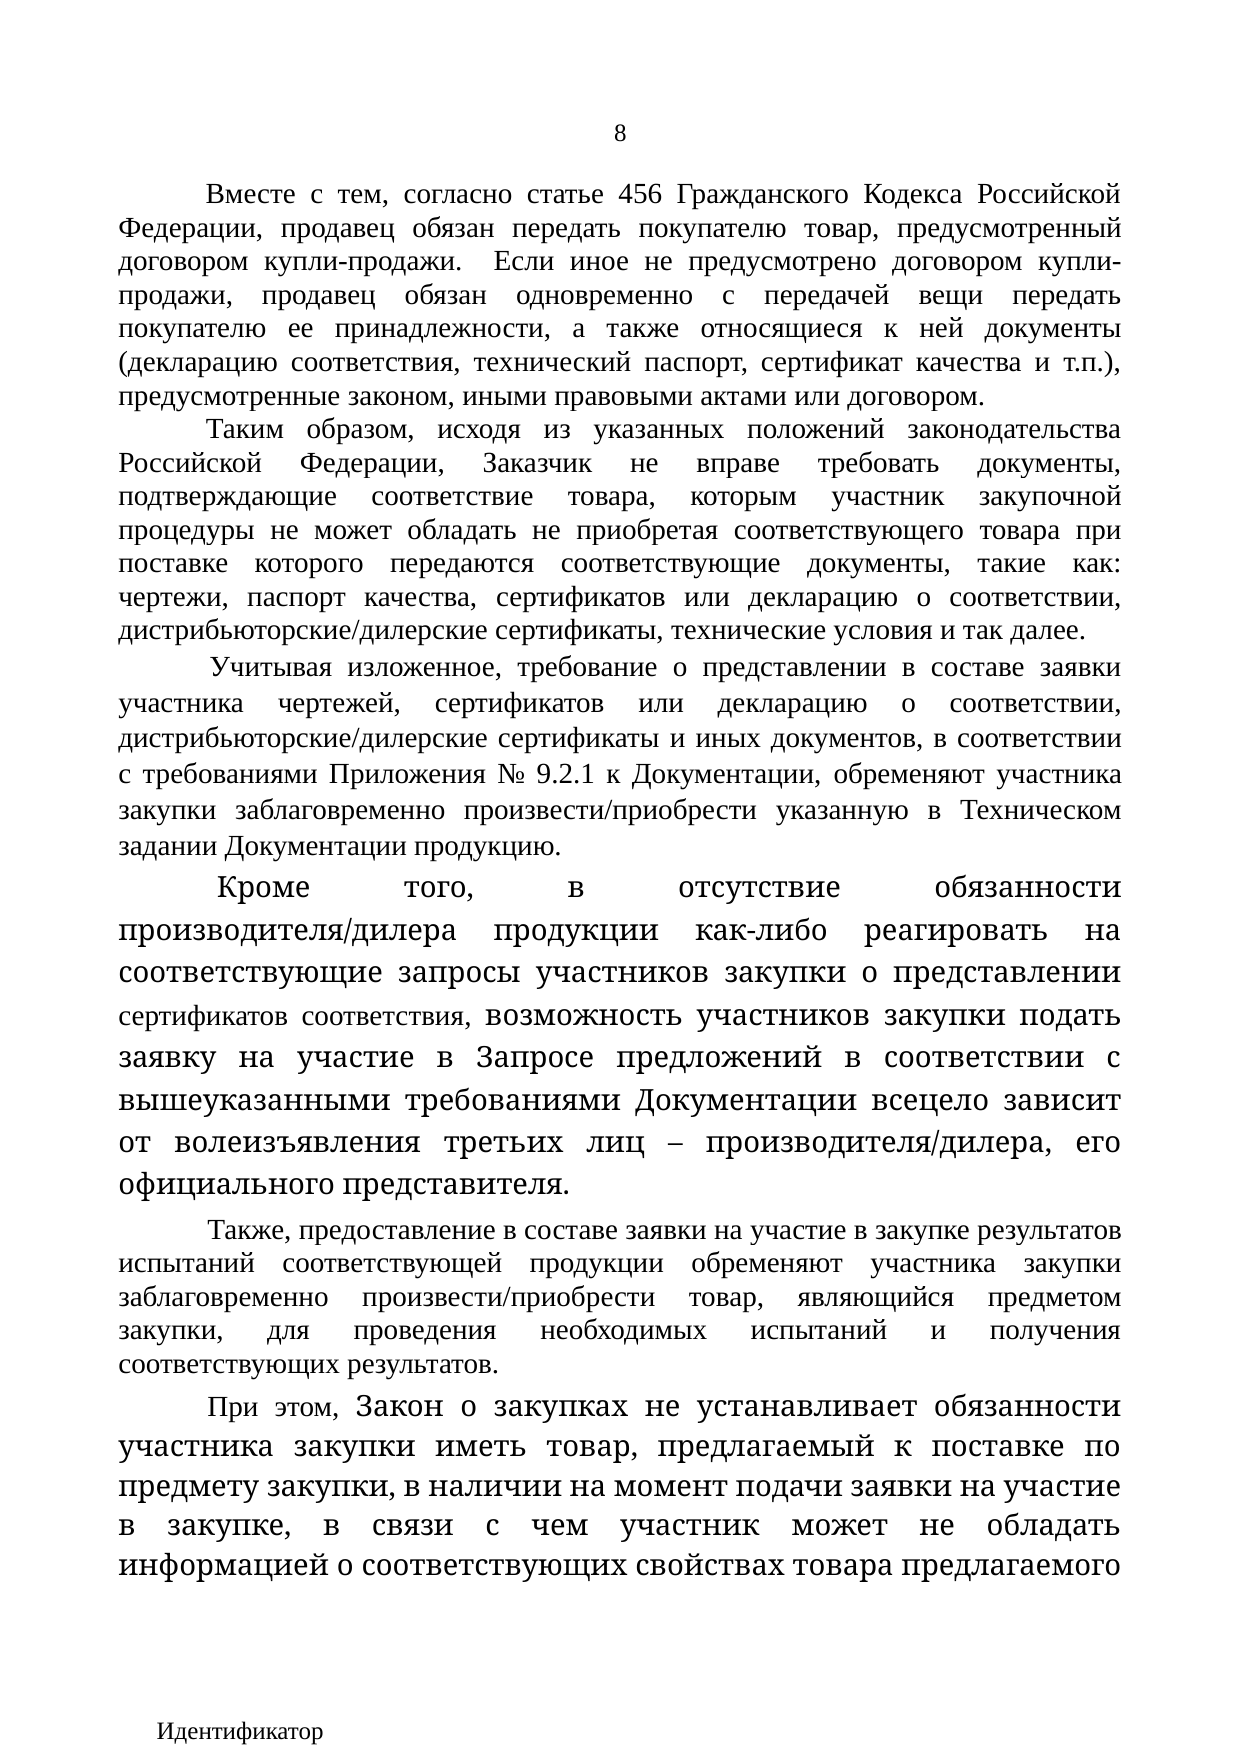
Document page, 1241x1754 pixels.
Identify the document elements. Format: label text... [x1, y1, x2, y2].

text Кроме того, в отсутствие обязанности производителя/дилера продукции как-либо реагировать на соответствующие запросы участников закупки о представлении сертификатов соответствия, возможность участников закупки подать заявку на участие в Запросе предложений в соответствии с вышеуказанными требованиями Документации всецело зависит от волеизъявления третьих лиц – производителя/дилера, его официального представителя. [118, 867, 1122, 1203]
text Таким образом, исходя из указанных положений законодательства Российской Федерации, Заказчик не вправе требовать документы, подтверждающие соответствие товара, которым участник закупочной процедуры не может обладать не приобретая соответствующего товара при поставке которого передаются соответствующие документы, такие как: чертежи, паспорт качества, сертификатов или декларацию о соответствии, дистрибьюторские/дилерские сертификаты, технические условия и так далее. [118, 411, 1122, 646]
text Также, предоставление в составе заявки на участие в закупке результатов испытаний соответствующей продукции обременяют участника закупки заблаговременно произвести/приобрести товар, являющийся предметом закупки, для проведения необходимых испытаний и получения соответствующих результатов. [118, 1212, 1122, 1379]
text Вместе с тем, согласно статье 456 Гражданского Кодекса Российской Федерации, продавец обязан передать покупателю товар, предусмотренный договором купли-продажи. Если иное не предусмотрено договором купли-продажи, продавец обязан одновременно с передачей вещи передать покупателю ее принадлежности, а также относящиеся к ней документы (декларацию соответствия, технический паспорт, сертификат качества и т.п.), предусмотренные законом, иными правовыми актами или договором. [118, 176, 1122, 411]
text При этом, Закон о закупках не устанавливает обязанности участника закупки иметь товар, предлагаемый к поставке по предмету закупки, в наличии на момент подачи заявки на участие в закупке, в связи с чем участник может не обладать информацией о соответствующих свойствах товара предлагаемого [118, 1386, 1122, 1584]
text Учитывая изложенное, требование о представлении в составе заявки участника чертежей, сертификатов или декларацию о соответствии, дистрибьюторские/дилерские сертификаты и иных документов, в соответствии с требованиями Приложения № 9.2.1 к Документации, обременяют участника закупки заблаговременно произвести/приобрести указанную в Техническом задании Документации продукцию. [118, 649, 1122, 862]
